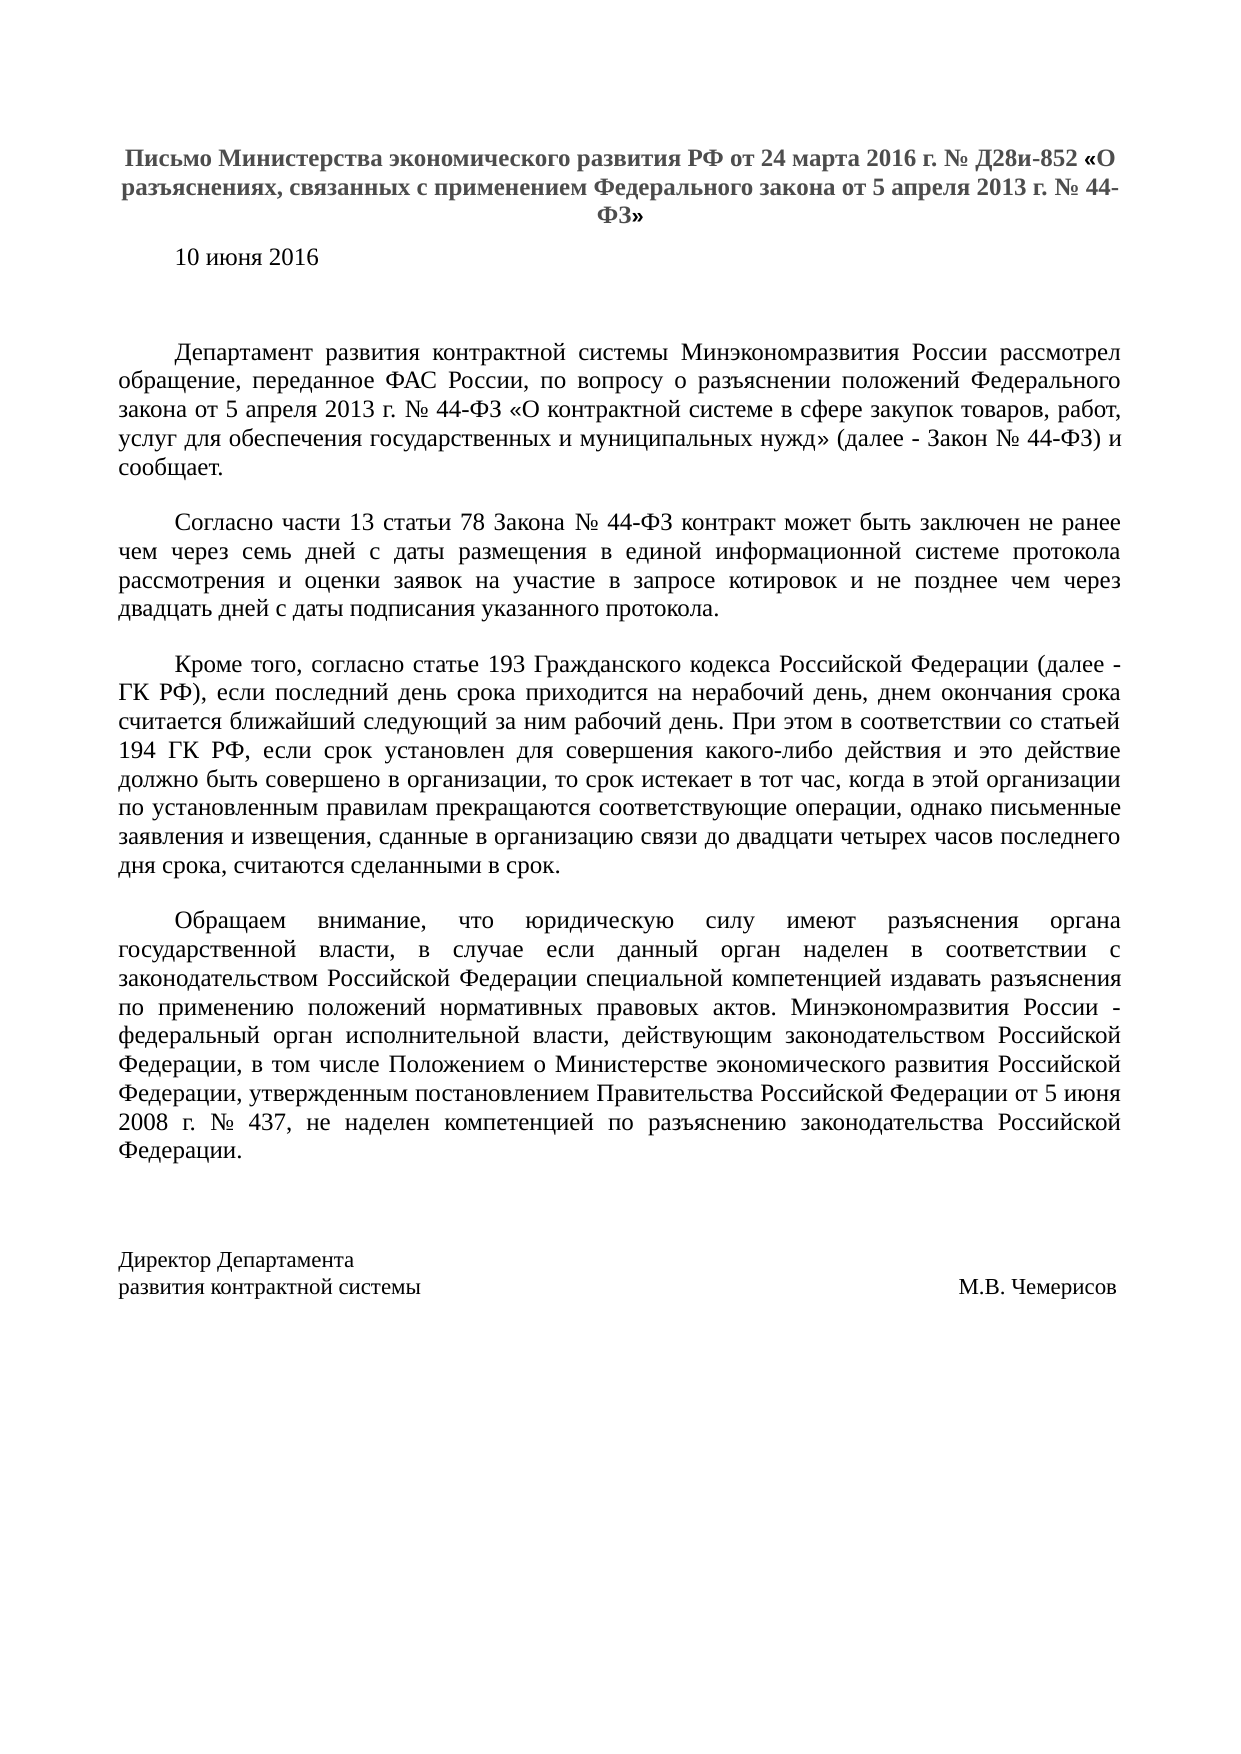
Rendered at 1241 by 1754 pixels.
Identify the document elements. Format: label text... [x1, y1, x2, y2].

text Кроме того, согласно статье 193 Гражданского кодекса Российской Федерации (далее - ГК РФ), если последний день срока приходится на нерабочий день, днем окончания срока считается ближайший следующий за ним рабочий день. При этом в соответствии со статьей 194 ГК РФ, если срок установлен для совершения какого-либо действия и это действие должно быть совершено в организации, то срок истекает в тот час, когда в этой организации по установленным правилам прекращаются соответствующие операции, однако письменные заявления и извещения, сданные в организацию связи до двадцати четырех часов последнего дня срока, считаются сделанными в срок. [118, 649, 1122, 879]
text Согласно части 13 статьи 78 Закона № 44-ФЗ контракт может быть заключен не ранее чем через семь дней с даты размещения в единой информационной системе протокола рассмотрения и оценки заявок на участие в запросе котировок и не позднее чем через двадцать дней с даты подписания указанного протокола. [118, 507, 1122, 622]
text Департамент развития контрактной системы Минэкономразвития России рассмотрел обращение, переданное ФАС России, по вопросу о разъяснении положений Федерального закона от 5 апреля 2013 г. № 44-ФЗ «О контрактной системе в сфере закупок товаров, работ, услуг для обеспечения государственных и муниципальных нужд» (далее - Закон № 44-ФЗ) и сообщает. [118, 337, 1122, 481]
text 10 июня 2016 [118, 242, 1122, 271]
text Директор Департамента развития контрактной системы М.В. Чемерисов [118, 1246, 1122, 1299]
text Обращаем внимание, что юридическую силу имеют разъяснения органа государственной власти, в случае если данный орган наделен в соответствии с законодательством Российской Федерации специальной компетенцией издавать разъяснения по применению положений нормативных правовых актов. Минэкономразвития России - федеральный орган исполнительной власти, действующим законодательством Российской Федерации, в том числе Положением о Министерстве экономического развития Российской Федерации, утвержденным постановлением Правительства Российской Федерации от 5 июня 2008 г. № 437, не наделен компетенцией по разъяснению законодательства Российской Федерации. [118, 905, 1122, 1164]
subtitle Письмо Министерства экономического развития РФ от 24 марта 2016 г. № Д28и-852 «О разъяснениях, связанных с применением Федерального закона от 5 апреля 2013 г. № 44-ФЗ» [118, 143, 1122, 229]
